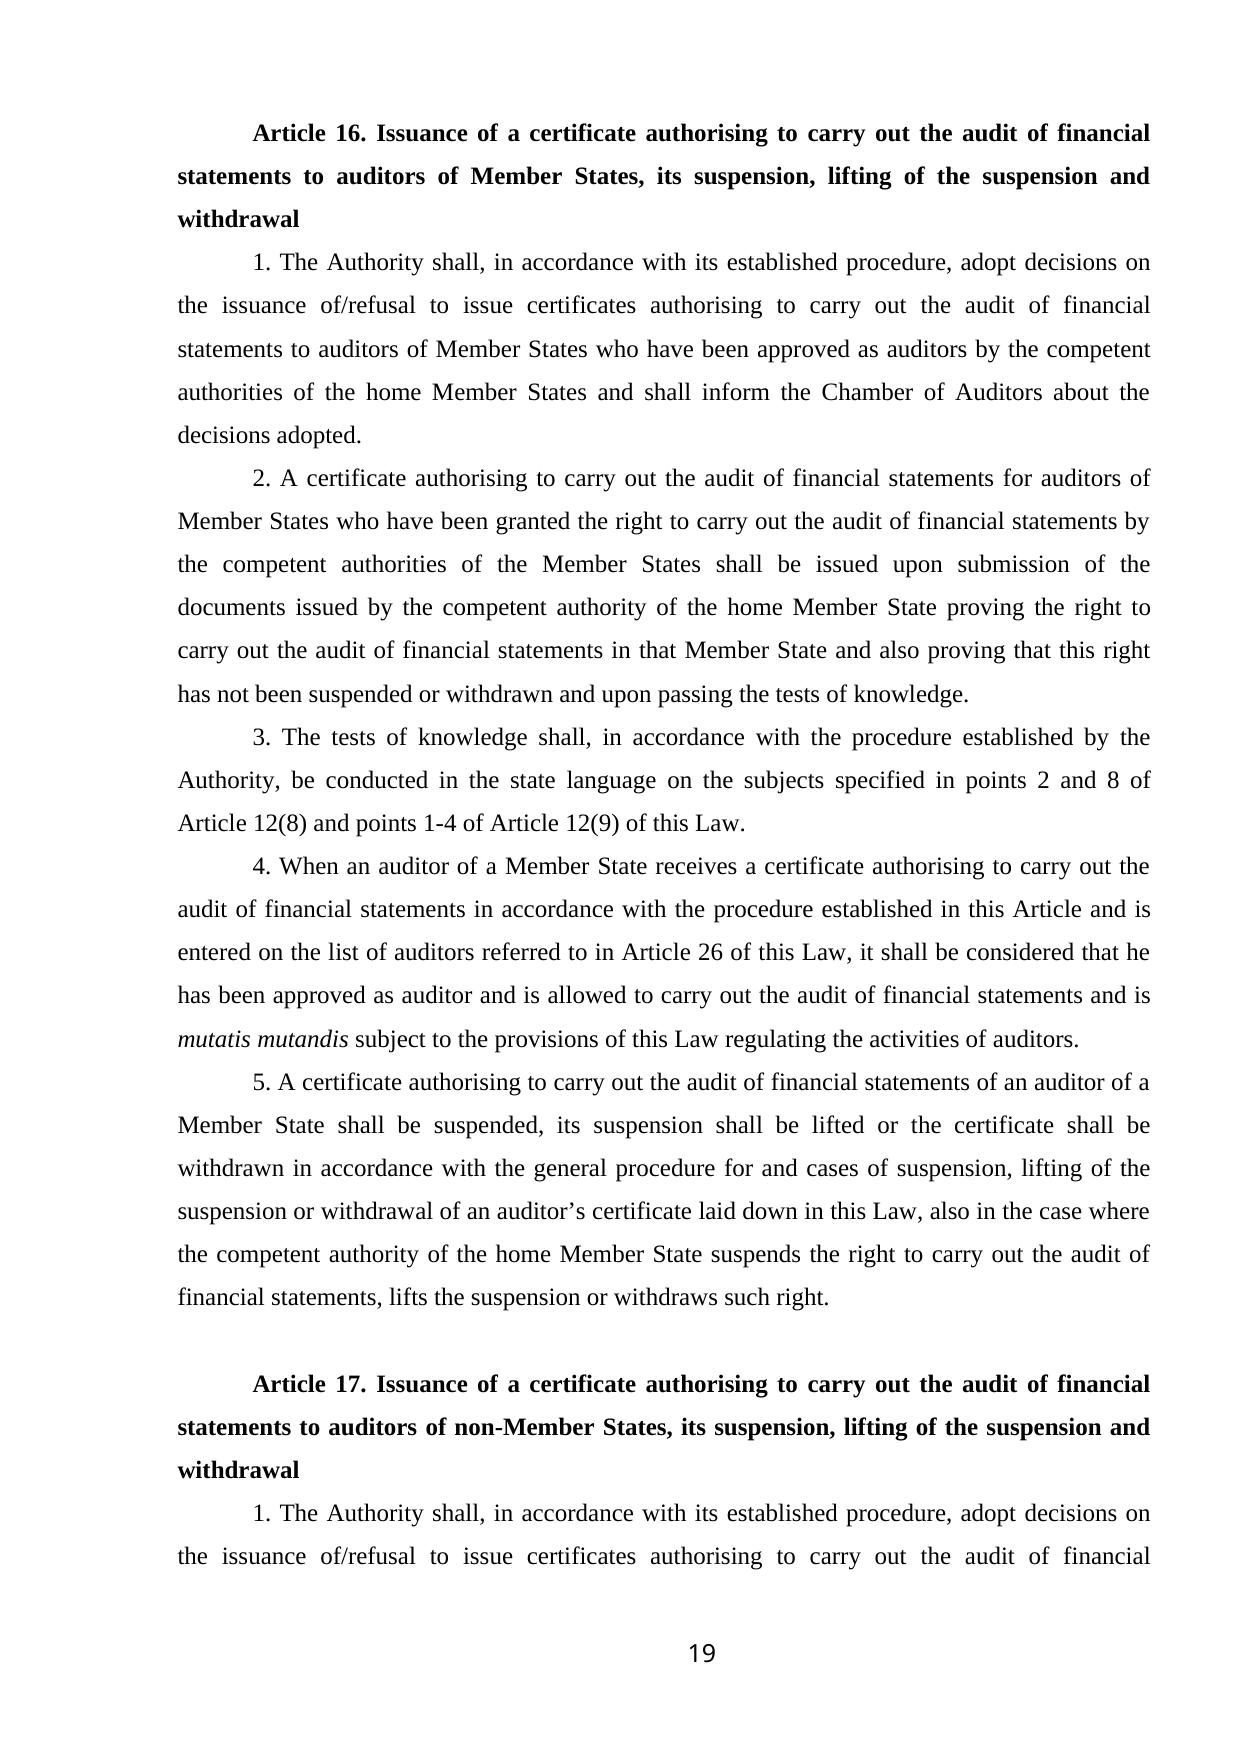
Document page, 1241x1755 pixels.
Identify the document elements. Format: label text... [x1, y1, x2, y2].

text 1. The Authority shall, in accordance with its established procedure, adopt decisions on the issuance of/refusal to issue certificates authorising to carry out the audit of financial statements to auditors of Member States who have been approved as auditors by the competent authorities of the home Member States and shall inform the Chamber of Auditors about the decisions adopted. [177, 247, 1152, 449]
text 3. The tests of knowledge shall, in accordance with the procedure established by the Authority, be conducted in the state language on the subjects specified in points 2 and 8 of Article 12(8) and points 1-4 of Article 12(9) of this Law. [177, 722, 1152, 837]
text 5. A certificate authorising to carry out the audit of financial statements of an auditor of a Member State shall be suspended, its suspension shall be lifted or the certificate shall be withdrawn in accordance with the general procedure for and cases of suspension, lifting of the suspension or withdrawal of an auditor’s certificate laid down in this Law, also in the case where the competent authority of the home Member State suspends the right to carry out the audit of financial statements, lifts the suspension or withdraws such right. [177, 1067, 1152, 1311]
text Article 17. Issuance of a certificate authorising to carry out the audit of financial statements to auditors of non-Member States, its suspension, lifting of the suspension and withdrawal [177, 1369, 1152, 1484]
text 4. When an auditor of a Member State receives a certificate authorising to carry out the audit of financial statements in accordance with the procedure established in this Article and is entered on the list of auditors referred to in Article 26 of this Law, it shall be considered that he has been approved as auditor and is allowed to carry out the audit of financial statements and is mutatis mutandis subject to the provisions of this Law regulating the activities of auditors. [177, 851, 1152, 1052]
text Article 16. Issuance of a certificate authorising to carry out the audit of financial statements to auditors of Member States, its suspension, lifting of the suspension and withdrawal [177, 118, 1152, 233]
text 1. The Authority shall, in accordance with its established procedure, adopt decisions on the issuance of/refusal to issue certificates authorising to carry out the audit of financial [177, 1498, 1152, 1570]
text 2. A certificate authorising to carry out the audit of financial statements for auditors of Member States who have been granted the right to carry out the audit of financial statements by the competent authorities of the Member States shall be issued upon submission of the documents issued by the competent authority of the home Member State proving the right to carry out the audit of financial statements in that Member State and also proving that this right has not been suspended or withdrawn and upon passing the tests of knowledge. [177, 463, 1152, 707]
